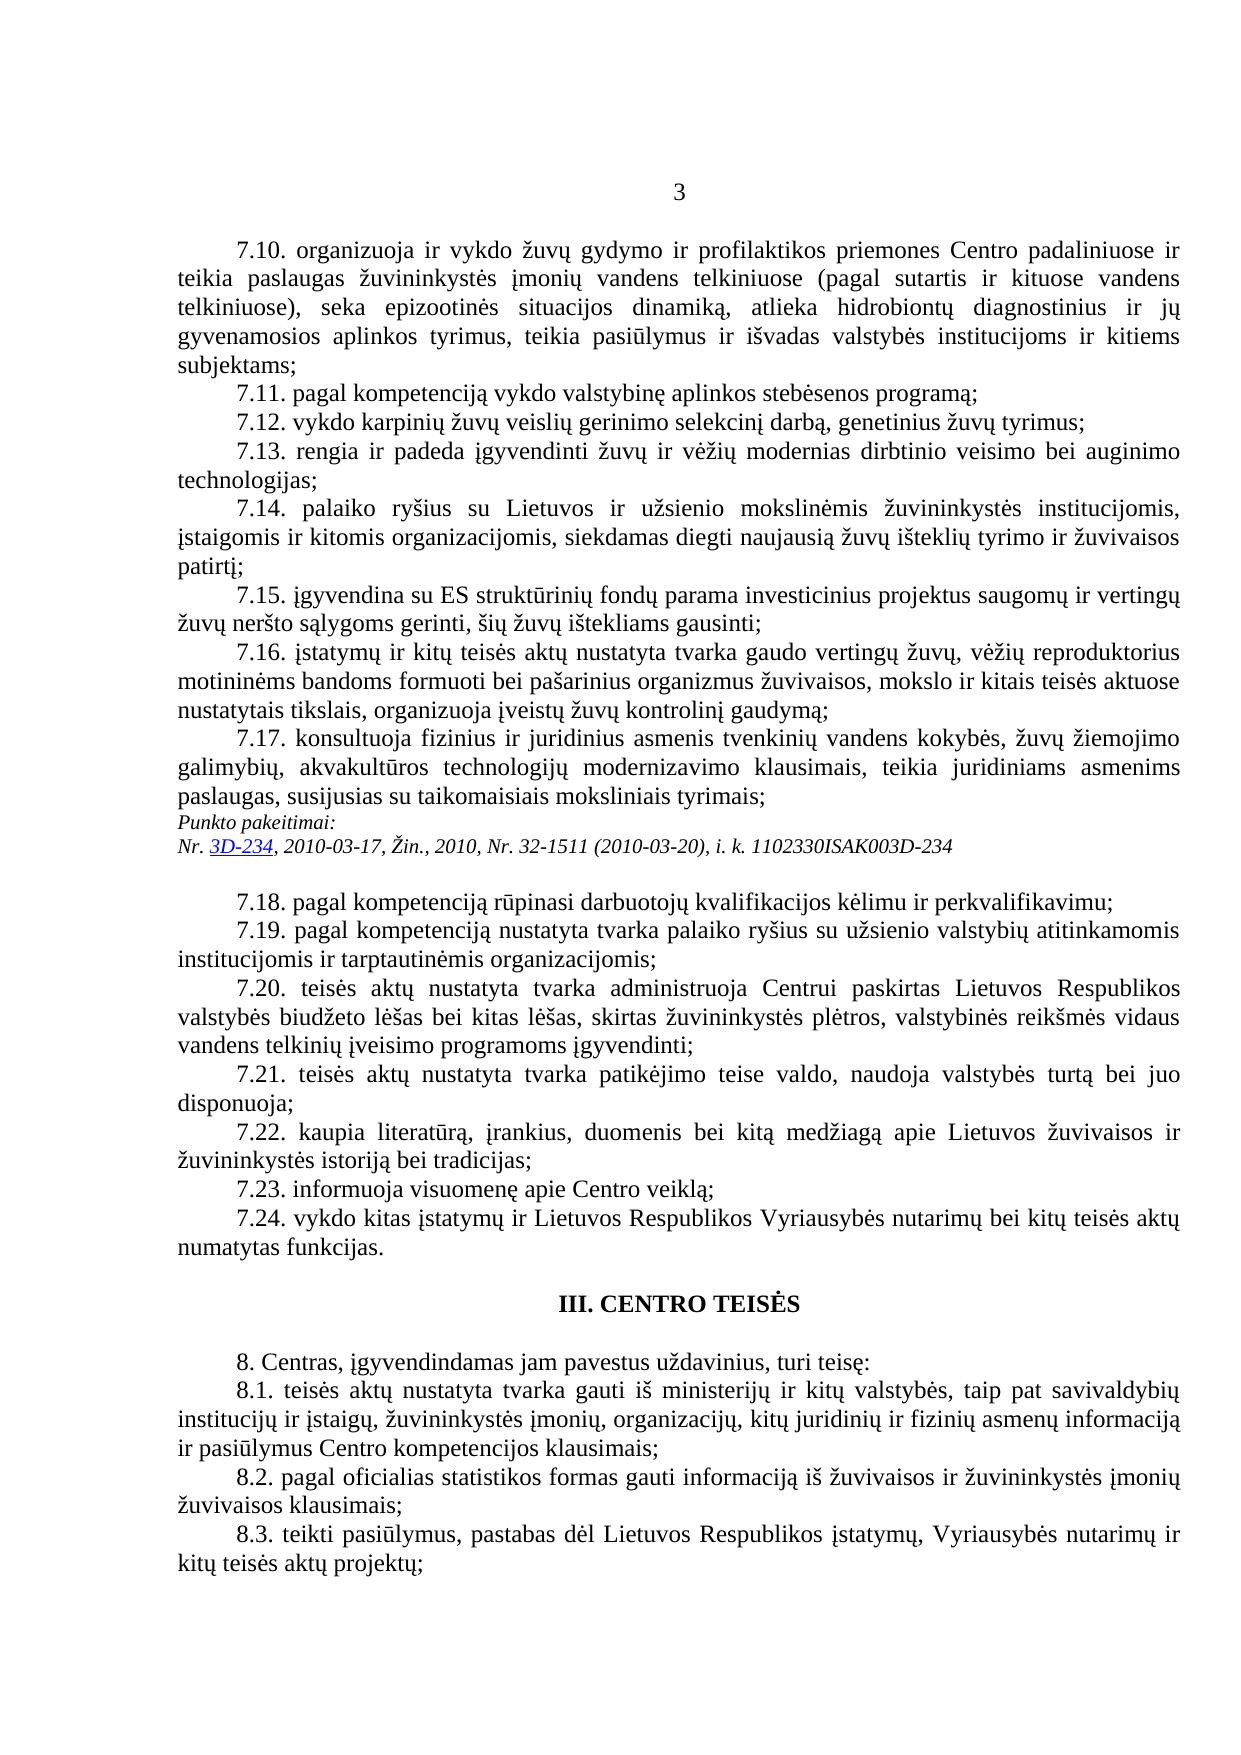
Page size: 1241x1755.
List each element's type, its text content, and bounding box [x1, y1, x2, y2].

text 8.1. teisės aktų nustatyta tvarka gauti iš ministerijų ir kitų valstybės, taip pat savivaldybių institucijų ir įstaigų, žuvininkystės įmonių, organizacijų, kitų juridinių ir fizinių asmenų informaciją ir pasiūlymus Centro kompetencijos klausimais; [177, 1375, 1181, 1462]
text 8. Centras, įgyvendindamas jam pavestus uždavinius, turi teisę: [177, 1347, 1181, 1375]
text Nr. 3D-234, 2010-03-17, Žin., 2010, Nr. 32-1511 (2010-03-20), i. k. 1102330ISAK003D-234 [177, 834, 1181, 858]
text 7.16. įstatymų ir kitų teisės aktų nustatyta tvarka gaudo vertingų žuvų, vėžių reproduktorius motininėms bandoms formuoti bei pašarinius organizmus žuvivaisos, mokslo ir kitais teisės aktuose nustatytais tikslais, organizuoja įveistų žuvų kontrolinį gaudymą; [177, 637, 1181, 723]
text 7.24. vykdo kitas įstatymų ir Lietuvos Respublikos Vyriausybės nutarimų bei kitų teisės aktų numatytas funkcijas. [177, 1203, 1181, 1260]
text 8.3. teikti pasiūlymus, pastabas dėl Lietuvos Respublikos įstatymų, Vyriausybės nutarimų ir kitų teisės aktų projektų; [177, 1519, 1181, 1577]
text 7.17. konsultuoja fizinius ir juridinius asmenis tvenkinių vandens kokybės, žuvų žiemojimo galimybių, akvakultūros technologijų modernizavimo klausimais, teikia juridiniams asmenims paslaugas, susijusias su taikomaisiais moksliniais tyrimais; [177, 723, 1181, 810]
text 7.21. teisės aktų nustatyta tvarka patikėjimo teise valdo, naudoja valstybės turtą bei juo disponuoja; [177, 1059, 1181, 1117]
text 8.2. pagal oficialias statistikos formas gauti informaciją iš žuvivaisos ir žuvininkystės įmonių žuvivaisos klausimais; [177, 1462, 1181, 1519]
text 7.23. informuoja visuomenę apie Centro veiklą; [177, 1174, 1181, 1203]
text Punkto pakeitimai: [177, 810, 1181, 834]
text 7.12. vykdo karpinių žuvų veislių gerinimo selekcinį darbą, genetinius žuvų tyrimus; [177, 407, 1181, 436]
text 7.14. palaiko ryšius su Lietuvos ir užsienio mokslinėmis žuvininkystės institucijomis, įstaigomis ir kitomis organizacijomis, siekdamas diegti naujausią žuvų išteklių tyrimo ir žuvivaisos patirtį; [177, 493, 1181, 580]
text 7.11. pagal kompetenciją vykdo valstybinę aplinkos stebėsenos programą; [177, 378, 1181, 407]
text 7.18. pagal kompetenciją rūpinasi darbuotojų kvalifikacijos kėlimu ir perkvalifikavimu; [177, 887, 1181, 915]
text 7.15. įgyvendina su ES struktūrinių fondų parama investicinius projektus saugomų ir vertingų žuvų neršto sąlygoms gerinti, šių žuvų ištekliams gausinti; [177, 580, 1181, 637]
text III. CENTRO TEISĖS [177, 1289, 1181, 1318]
text 7.19. pagal kompetenciją nustatyta tvarka palaiko ryšius su užsienio valstybių atitinkamomis institucijomis ir tarptautinėmis organizacijomis; [177, 915, 1181, 973]
text 7.20. teisės aktų nustatyta tvarka administruoja Centrui paskirtas Lietuvos Respublikos valstybės biudžeto lėšas bei kitas lėšas, skirtas žuvininkystės plėtros, valstybinės reikšmės vidaus vandens telkinių įveisimo programoms įgyvendinti; [177, 973, 1181, 1059]
text 7.13. rengia ir padeda įgyvendinti žuvų ir vėžių modernias dirbtinio veisimo bei auginimo technologijas; [177, 436, 1181, 493]
text 7.22. kaupia literatūrą, įrankius, duomenis bei kitą medžiagą apie Lietuvos žuvivaisos ir žuvininkystės istoriją bei tradicijas; [177, 1117, 1181, 1174]
text 7.10. organizuoja ir vykdo žuvų gydymo ir profilaktikos priemones Centro padaliniuose ir teikia paslaugas žuvininkystės įmonių vandens telkiniuose (pagal sutartis ir kituose vandens telkiniuose), seka epizootinės situacijos dinamiką, atlieka hidrobiontų diagnostinius ir jų gyvenamosios aplinkos tyrimus, teikia pasiūlymus ir išvadas valstybės institucijoms ir kitiems subjektams; [177, 235, 1181, 378]
